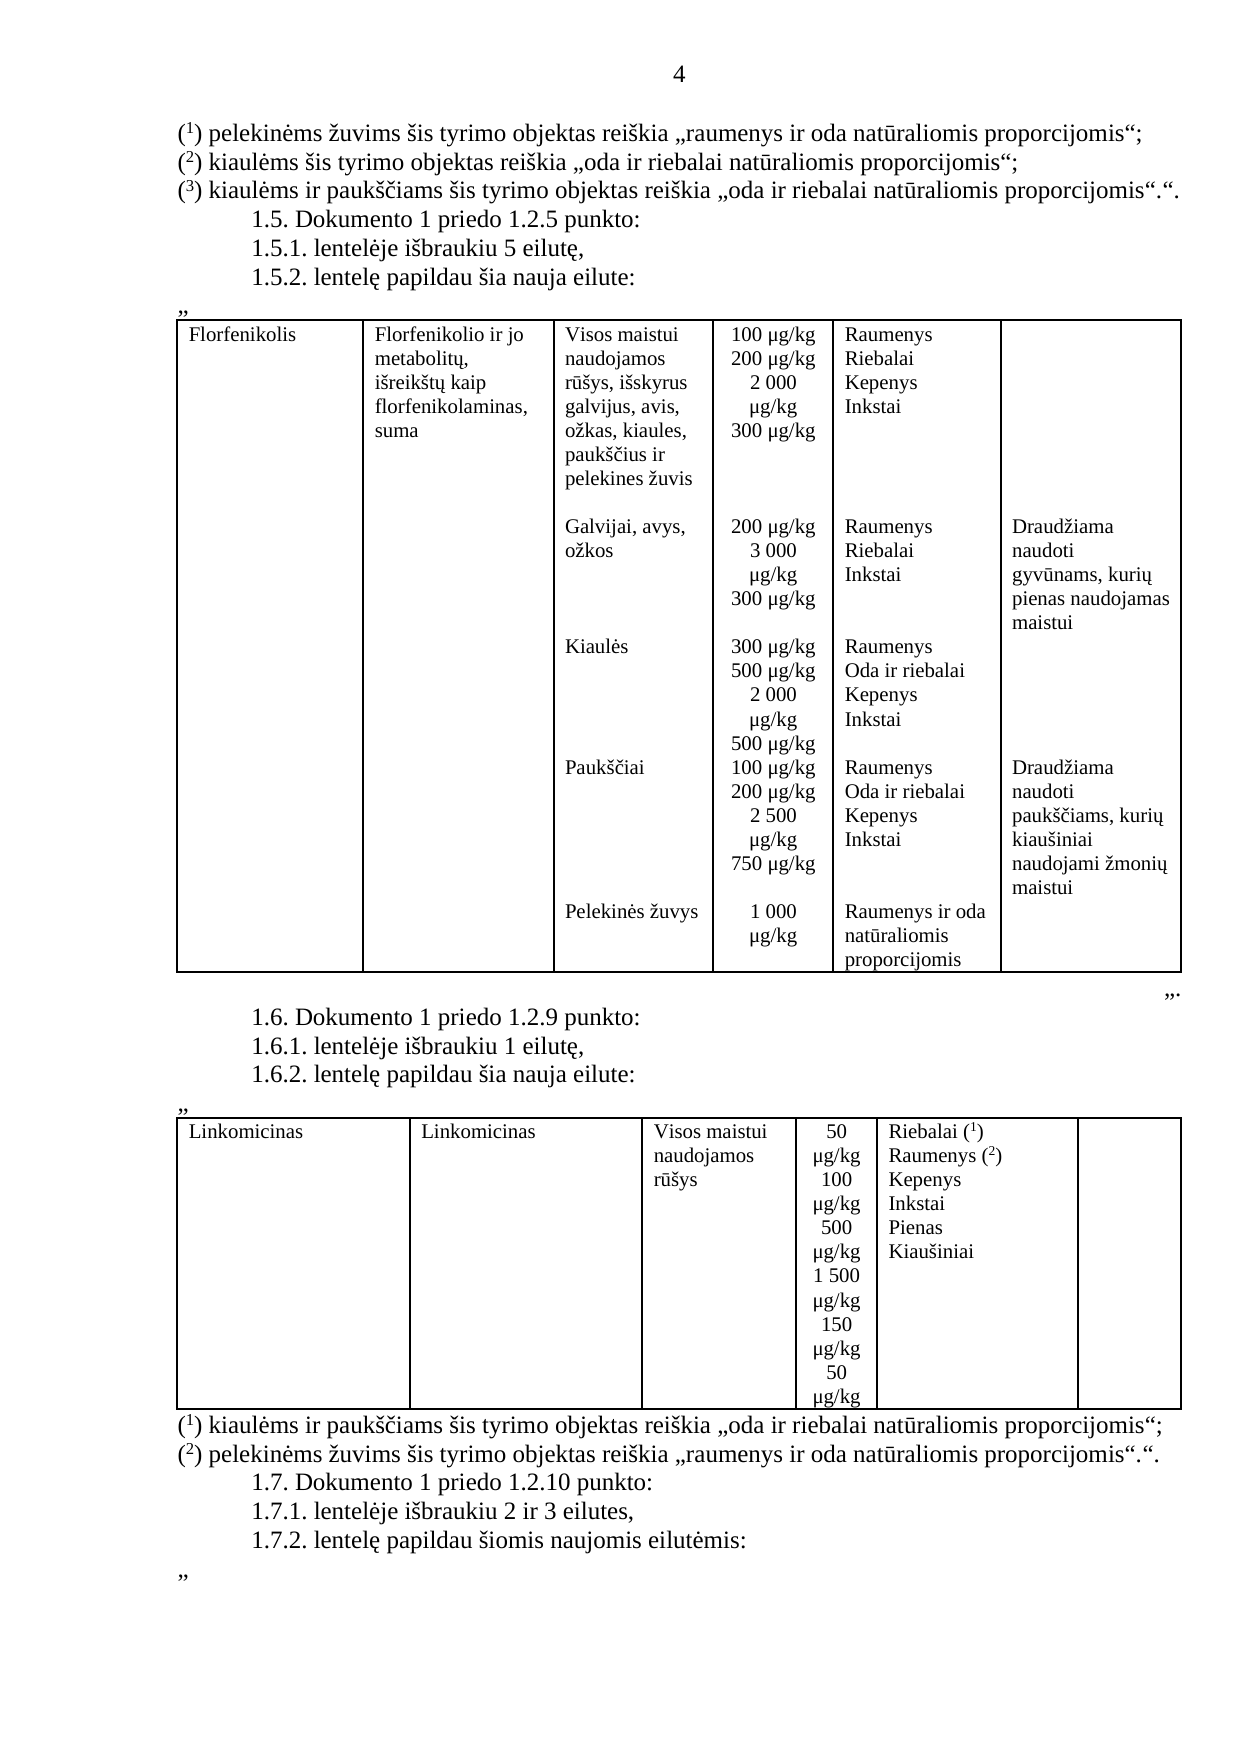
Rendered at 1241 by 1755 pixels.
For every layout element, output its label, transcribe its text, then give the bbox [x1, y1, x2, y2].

table_cell 100 μg/kg 200 μg/kg 2 500 μg/kg 750 μg/kg [714, 755, 832, 899]
table_cell [178, 899, 362, 971]
table_cell Paukščiai [555, 755, 712, 899]
table_cell Raumenys Riebalai Inkstai [834, 514, 1000, 634]
table_header Riebalai (1) Raumenys (2) Kepenys Inkstai Pienas Kiaušiniai [878, 1119, 1077, 1408]
table_header Florfenikolis [178, 321, 362, 514]
table_cell [178, 634, 362, 754]
text (2) kiaulėms šis tyrimo objektas reiškia „oda ir riebalai natūraliomis proporcijomis“; [177, 147, 1181, 176]
text 1.6. Dokumento 1 priedo 1.2.9 punkto: [177, 1002, 1181, 1031]
table_header [1002, 321, 1180, 514]
text 1.5.1. lentelėje išbraukiu 5 eilutę, [177, 233, 1181, 262]
text (1) pelekinėms žuvims šis tyrimo objektas reiškia „raumenys ir oda natūraliomis proporcijomis“; [177, 118, 1181, 147]
text „ [177, 1554, 1181, 1582]
table_cell Raumenys Oda ir riebalai Kepenys Inkstai [834, 755, 1000, 899]
text (2) pelekinėms žuvims šis tyrimo objektas reiškia „raumenys ir oda natūraliomis proporcijomis“.“. [177, 1439, 1181, 1467]
table_header [1079, 1119, 1180, 1408]
table_cell 1 000 μg/kg [714, 899, 832, 971]
table_cell Draudžiama naudoti paukščiams, kurių kiaušiniai naudojami žmonių maistui [1002, 755, 1180, 899]
table_header Visos maistui naudojamos rūšys, išskyrus galvijus, avis, ožkas, kiaules, paukščius ir pelekines žuvis [555, 321, 712, 514]
table_cell Raumenys ir oda natūraliomis proporcijomis [834, 899, 1000, 971]
text 1.7. Dokumento 1 priedo 1.2.10 punkto: [177, 1467, 1181, 1496]
table_cell [364, 514, 553, 634]
table_header Linkomicinas [178, 1119, 409, 1408]
table_header 50 μg/kg 100 μg/kg 500 μg/kg 1 500 μg/kg 150 μg/kg 50 μg/kg [797, 1119, 876, 1408]
table_header Linkomicinas [411, 1119, 641, 1408]
table_cell [1002, 899, 1180, 971]
text 1.6.1. lentelėje išbraukiu 1 eilutę, [177, 1031, 1181, 1059]
table_header Visos maistui naudojamos rūšys [643, 1119, 795, 1408]
text 1.7.2. lentelę papildau šiomis naujomis eilutėmis: [177, 1525, 1181, 1554]
text „ [177, 1088, 1181, 1117]
text (3) kiaulėms ir paukščiams šis tyrimo objektas reiškia „oda ir riebalai natūraliomis proporcijomis“.“. [177, 176, 1181, 204]
text „. [177, 973, 1181, 1002]
table_cell Raumenys Oda ir riebalai Kepenys Inkstai [834, 634, 1000, 754]
table_cell Kiaulės [555, 634, 712, 754]
text (1) kiaulėms ir paukščiams šis tyrimo objektas reiškia „oda ir riebalai natūraliomis proporcijomis“; [177, 1410, 1181, 1439]
text 1.6.2. lentelę papildau šia nauja eilute: [177, 1059, 1181, 1088]
table_cell [364, 899, 553, 971]
table_cell 200 μg/kg 3 000 μg/kg 300 μg/kg [714, 514, 832, 634]
text 1.5. Dokumento 1 priedo 1.2.5 punkto: [177, 204, 1181, 233]
table_cell Galvijai, avys, ožkos [555, 514, 712, 634]
table_header Raumenys Riebalai Kepenys Inkstai [834, 321, 1000, 514]
text 1.5.2. lentelę papildau šia nauja eilute: [177, 262, 1181, 291]
table_cell [364, 755, 553, 899]
table_cell [364, 634, 553, 754]
text 1.7.1. lentelėje išbraukiu 2 ir 3 eilutes, [177, 1496, 1181, 1525]
table_header Florfenikolio ir jo metabolitų, išreikštų kaip florfenikolaminas, suma [364, 321, 553, 514]
table_header 100 μg/kg 200 μg/kg 2 000 μg/kg 300 μg/kg [714, 321, 832, 514]
table_cell Pelekinės žuvys [555, 899, 712, 971]
table_cell [1002, 634, 1180, 754]
table_cell [178, 755, 362, 899]
table_cell [178, 514, 362, 634]
table_cell Draudžiama naudoti gyvūnams, kurių pienas naudojamas maistui [1002, 514, 1180, 634]
text „ [177, 291, 1181, 319]
table_cell 300 μg/kg 500 μg/kg 2 000 μg/kg 500 μg/kg [714, 634, 832, 754]
